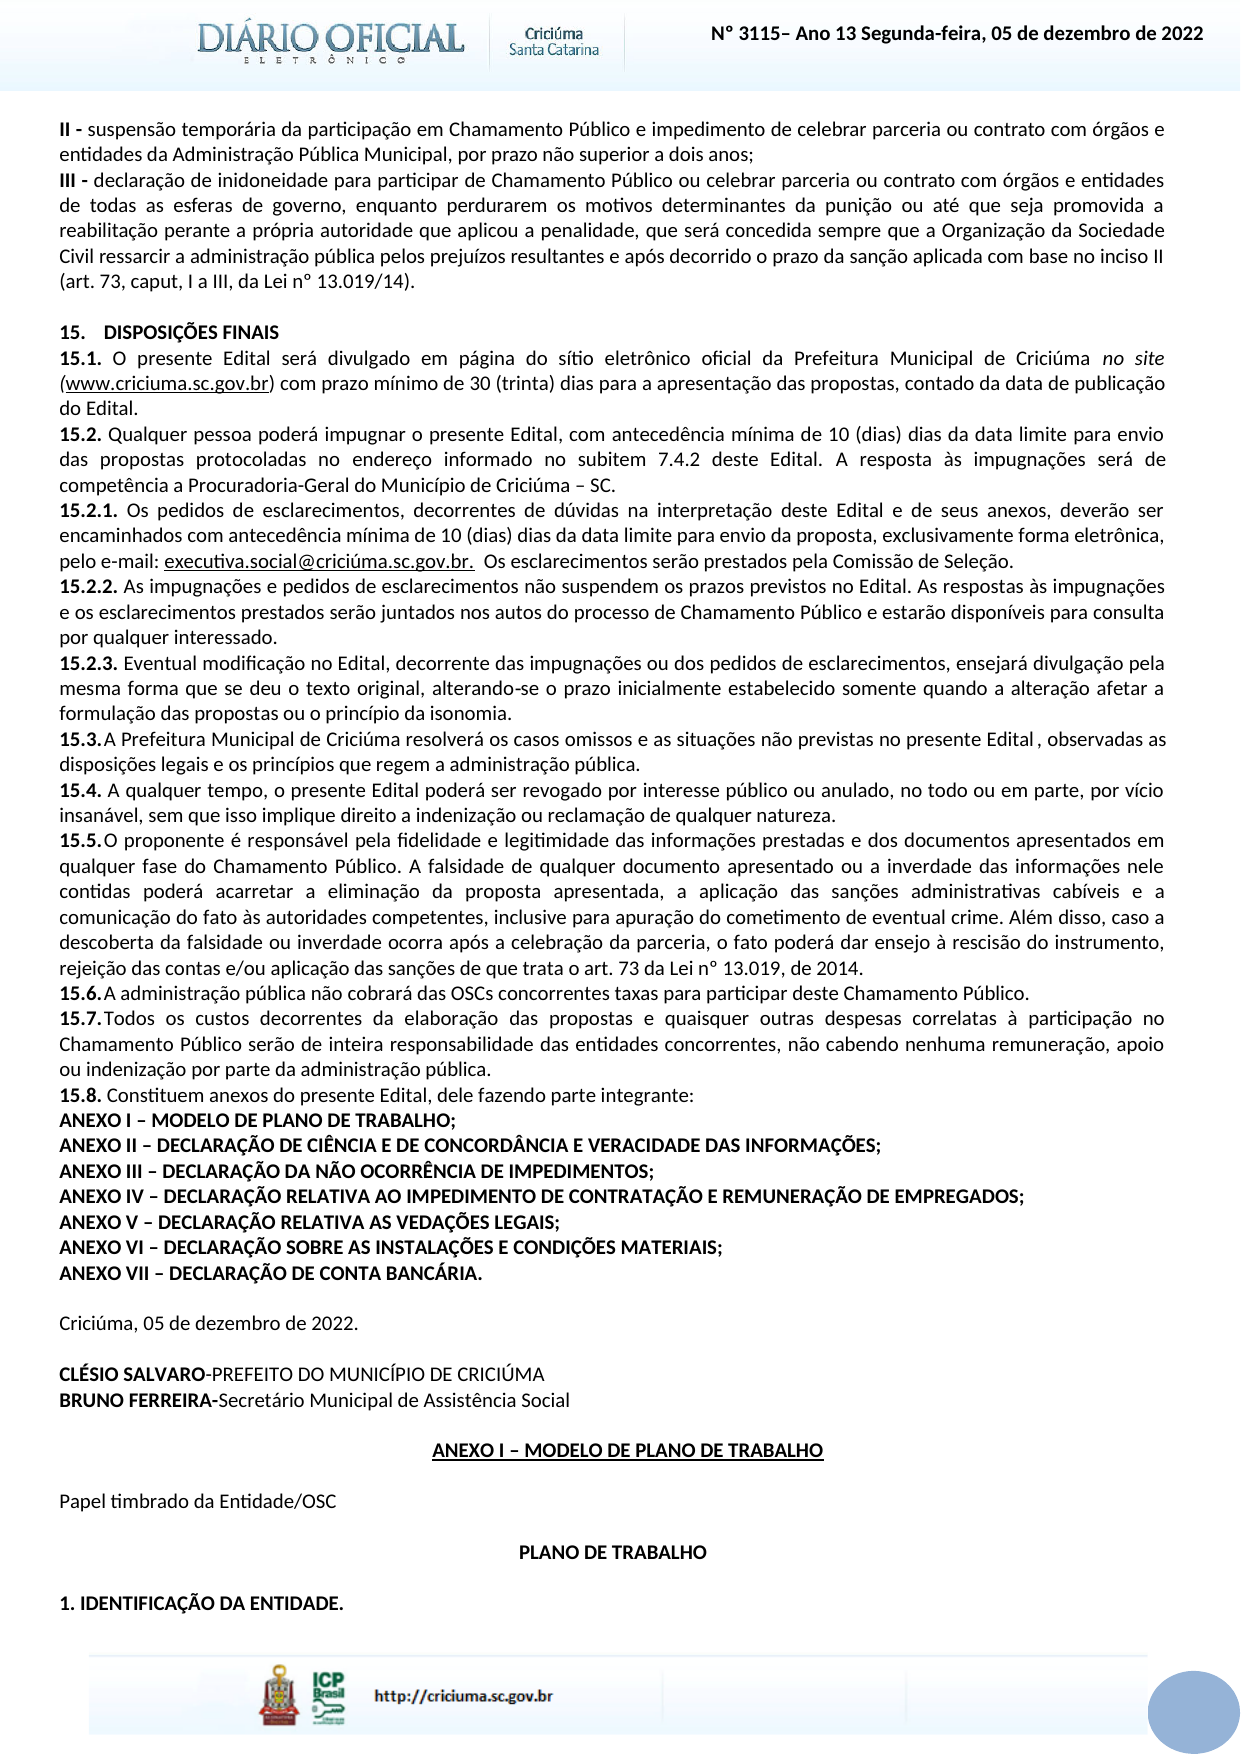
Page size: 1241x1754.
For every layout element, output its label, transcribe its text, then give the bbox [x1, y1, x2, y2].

text 15.6. A administração pública não cobrará das OSCs concorrentes taxas para participar deste Chamamento Público. [59, 980, 1167, 1006]
text 15.1. O presente Edital será divulgado em página do sítio eletrônico oficial da Prefeitura Municipal de Criciúma no site (www.criciuma.sc.gov.br) com prazo mínimo de 30 (trinta) dias para a apresentação das propostas, contado da data de publicação do Edital. [59, 345, 1167, 421]
text 15.7. Todos os custos decorrentes da elaboração das propostas e quaisquer outras despesas correlatas à participação no Chamamento Público serão de inteira responsabilidade das entidades concorrentes, não cabendo nenhuma remuneração, apoio ou indenização por parte da administração pública. [59, 1006, 1167, 1082]
text ANEXO VII – DECLARAÇÃO DE CONTA BANCÁRIA. [59, 1260, 1167, 1285]
text 15.2. Qualquer pessoa poderá impugnar o presente Edital, com antecedência mínima de 10 (dias) dias da data limite para envio das propostas protocoladas no endereço informado no subitem 7.4.2 deste Edital. A resposta às impugnações será de competência a Procuradoria-Geral do Município de Criciúma – SC. [59, 421, 1167, 497]
text ANEXO I – MODELO DE PLANO DE TRABALHO [89, 1438, 1167, 1463]
text 1. IDENTIFICAÇÃO DA ENTIDADE. [59, 1590, 1167, 1616]
text BRUNO FERREIRA-Secretário Municipal de Assistência Social [59, 1387, 1167, 1412]
text ANEXO III – DECLARAÇÃO DA NÃO OCORRÊNCIA DE IMPEDIMENTOS; [59, 1158, 1167, 1183]
text 15.3. A Prefeitura Municipal de Criciúma resolverá os casos omissos e as situações não previstas no presente Edital, observadas as disposições legais e os princípios que regem a administração pública. [59, 726, 1167, 777]
text ANEXO I – MODELO DE PLANO DE TRABALHO; [59, 1107, 1167, 1133]
text Papel timbrado da Entidade/OSC [59, 1488, 1167, 1514]
text II - suspensão temporária da participação em Chamamento Público e impedimento de celebrar parceria ou contrato com órgãos e entidades da Administração Pública Municipal, por prazo não superior a dois anos; [59, 116, 1167, 167]
text ANEXO II – DECLARAÇÃO DE CIÊNCIA E DE CONCORDÂNCIA E VERACIDADE DAS INFORMAÇÕES; [59, 1133, 1167, 1158]
text 15.2.1. Os pedidos de esclarecimentos, decorrentes de dúvidas na interpretação deste Edital e de seus anexos, deverão ser encaminhados com antecedência mínima de 10 (dias) dias da data limite para envio da proposta, exclusivamente forma eletrônica, pelo e-mail: executiva.social@criciúma.sc.gov.br. Os esclarecimentos serão prestados pela Comissão de Seleção. [59, 497, 1167, 573]
text 15.5. O proponente é responsável pela fidelidade e legitimidade das informações prestadas e dos documentos apresentados em qualquer fase do Chamamento Público. A falsidade de qualquer documento apresentado ou a inverdade das informações nele contidas poderá acarretar a eliminação da proposta apresentada, a aplicação das sanções administrativas cabíveis e a comunicação do fato às autoridades competentes, inclusive para apuração do cometimento de eventual crime. Além disso, caso a descoberta da falsidade ou inverdade ocorra após a celebração da parceria, o fato poderá dar ensejo à rescisão do instrumento, rejeição das contas e/ou aplicação das sanções de que trata o art. 73 da Lei nº 13.019, de 2014. [59, 828, 1167, 980]
text Criciúma, 05 de dezembro de 2022. [59, 1311, 1167, 1336]
text ANEXO VI – DECLARAÇÃO SOBRE AS INSTALAÇÕES E CONDIÇÕES MATERIAIS; [59, 1234, 1167, 1260]
text PLANO DE TRABALHO [59, 1539, 1167, 1565]
text ANEXO IV – DECLARAÇÃO RELATIVA AO IMPEDIMENTO DE CONTRATAÇÃO E REMUNERAÇÃO DE EMPREGADOS; [59, 1183, 1167, 1209]
text 15. DISPOSIÇÕES FINAIS [59, 319, 1167, 345]
text III - declaração de inidoneidade para participar de Chamamento Público ou celebrar parceria ou contrato com órgãos e entidades de todas as esferas de governo, enquanto perdurarem os motivos determinantes da punição ou até que seja promovida a reabilitação perante a própria autoridade que aplicou a penalidade, que será concedida sempre que a Organização da Sociedade Civil ressarcir a administração pública pelos prejuízos resultantes e após decorrido o prazo da sanção aplicada com base no inciso II (art. 73, caput, I a III, da Lei nº 13.019/14). [59, 167, 1167, 294]
text 15.4. A qualquer tempo, o presente Edital poderá ser revogado por interesse público ou anulado, no todo ou em parte, por vício insanável, sem que isso implique direito a indenização ou reclamação de qualquer natureza. [59, 777, 1167, 828]
text CLÉSIO SALVARO-PREFEITO DO MUNICÍPIO DE CRICIÚMA [59, 1361, 1167, 1387]
text 15.2.2. As impugnações e pedidos de esclarecimentos não suspendem os prazos previstos no Edital. As respostas às impugnações e os esclarecimentos prestados serão juntados nos autos do processo de Chamamento Público e estarão disponíveis para consulta por qualquer interessado. [59, 573, 1167, 650]
text ANEXO V – DECLARAÇÃO RELATIVA AS VEDAÇÕES LEGAIS; [59, 1209, 1167, 1234]
text 15.8. Constituem anexos do presente Edital, dele fazendo parte integrante: [59, 1082, 1167, 1107]
text 15.2.3. Eventual modificação no Edital, decorrente das impugnações ou dos pedidos de esclarecimentos, ensejará divulgação pela mesma forma que se deu o texto original, alterando‐se o prazo inicialmente estabelecido somente quando a alteração afetar a formulação das propostas ou o princípio da isonomia. [59, 650, 1167, 726]
